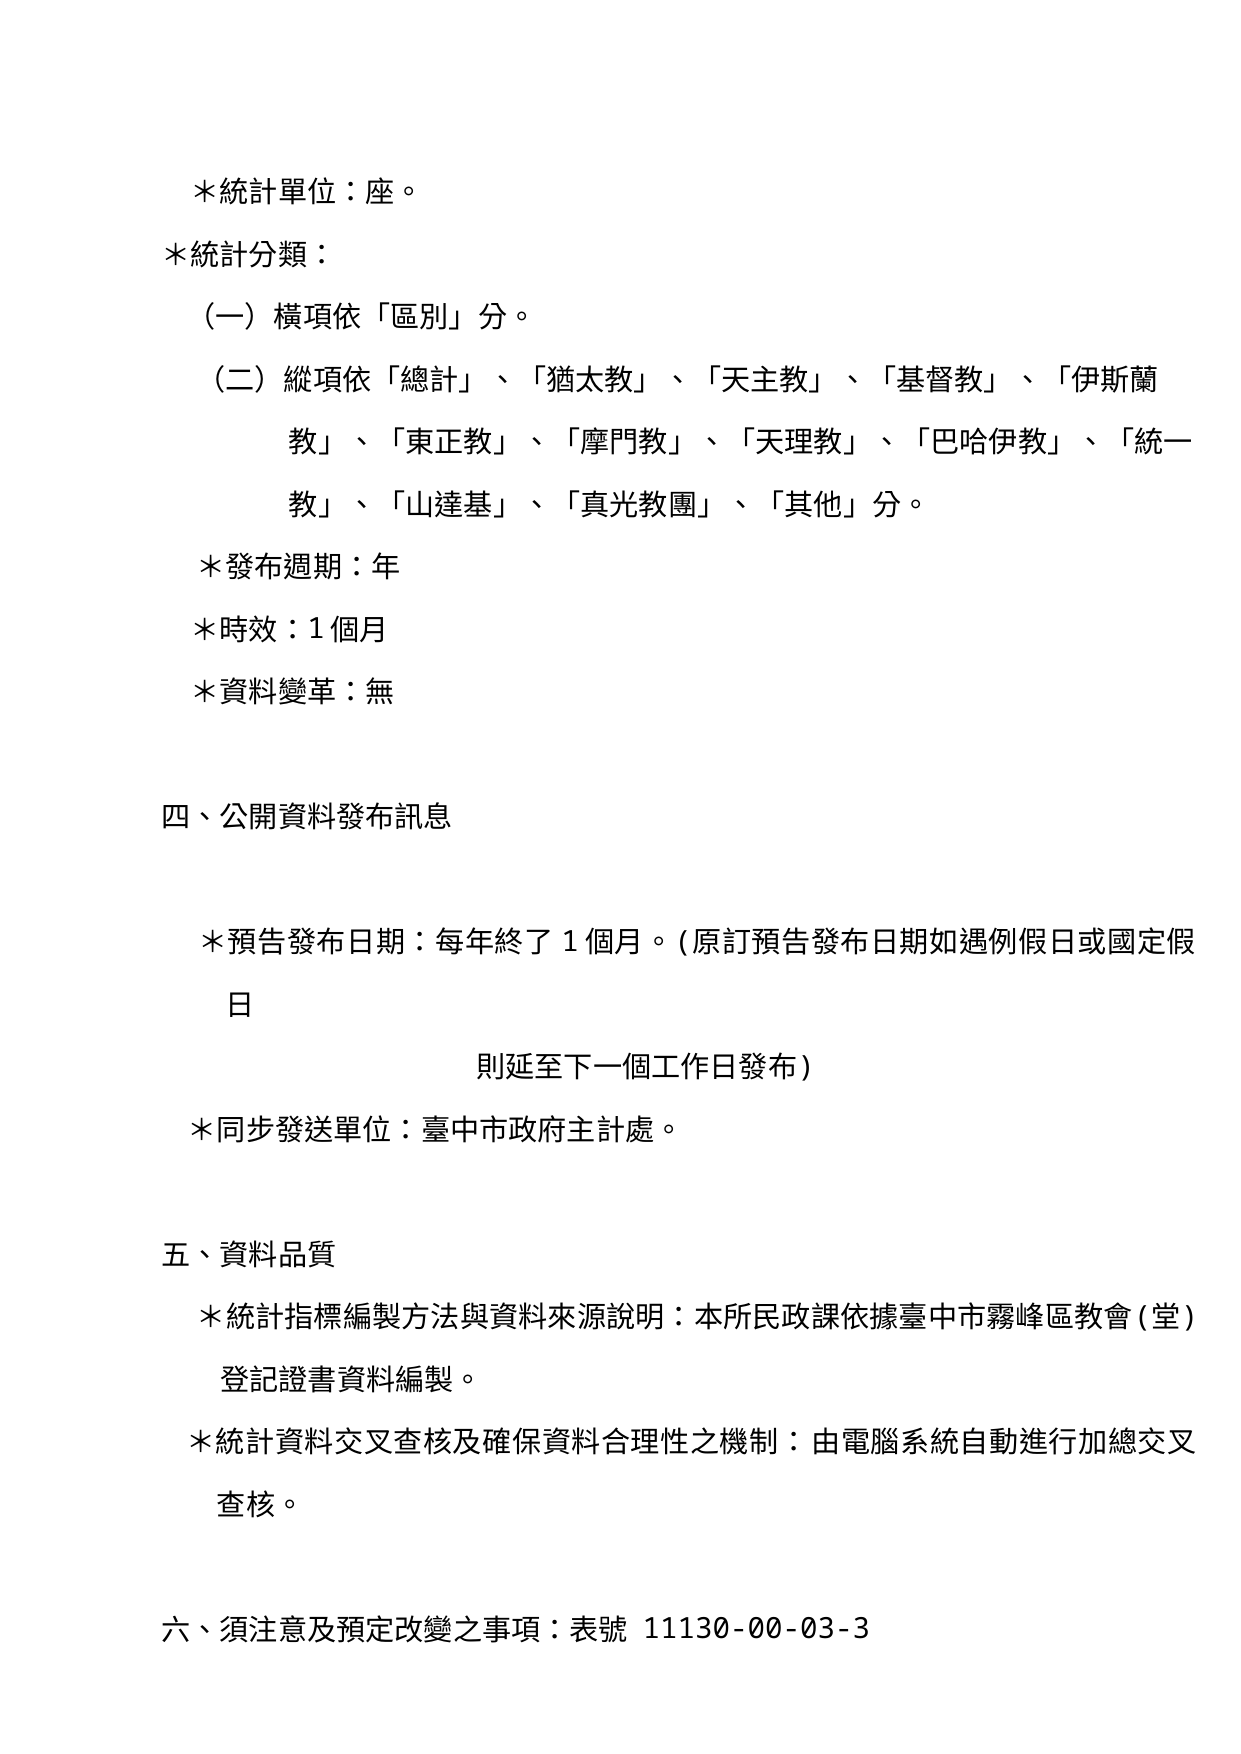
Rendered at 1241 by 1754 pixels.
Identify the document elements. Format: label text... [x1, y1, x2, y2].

table_header ＊統計單位：座。 ＊統計分類： （一）橫項依「區別」分。 （二）縱項依「總計」、「猶太教」、「天主教」、「基督教」、「伊斯蘭教」、「東正教」、「摩門教」、「天理教」、「巴哈伊教」、「統一教」、「山達基」、「真光教團」、「其他」分。 ＊發布週期：年 ＊時效：1個月 ＊資料變革：無 四、公開資料發布訊息 ＊預告發布日期：每年終了1個月。(原訂預告發布日期如遇例假日或國定假日 則延至下一個工作日發布) ＊同步發送單位：臺中市政府主計處。 五、資料品質 ＊統計指標編製方法與資料來源說明：本所民政課依據臺中市霧峰區教會(堂)登記證書資料編製。 ＊統計資料交叉查核及確保資料合理性之機制：由電腦系統自動進行加總交叉查核。 六、須注意及預定改變之事項：表號 11130-00-03-3 [150, 148, 1209, 1648]
